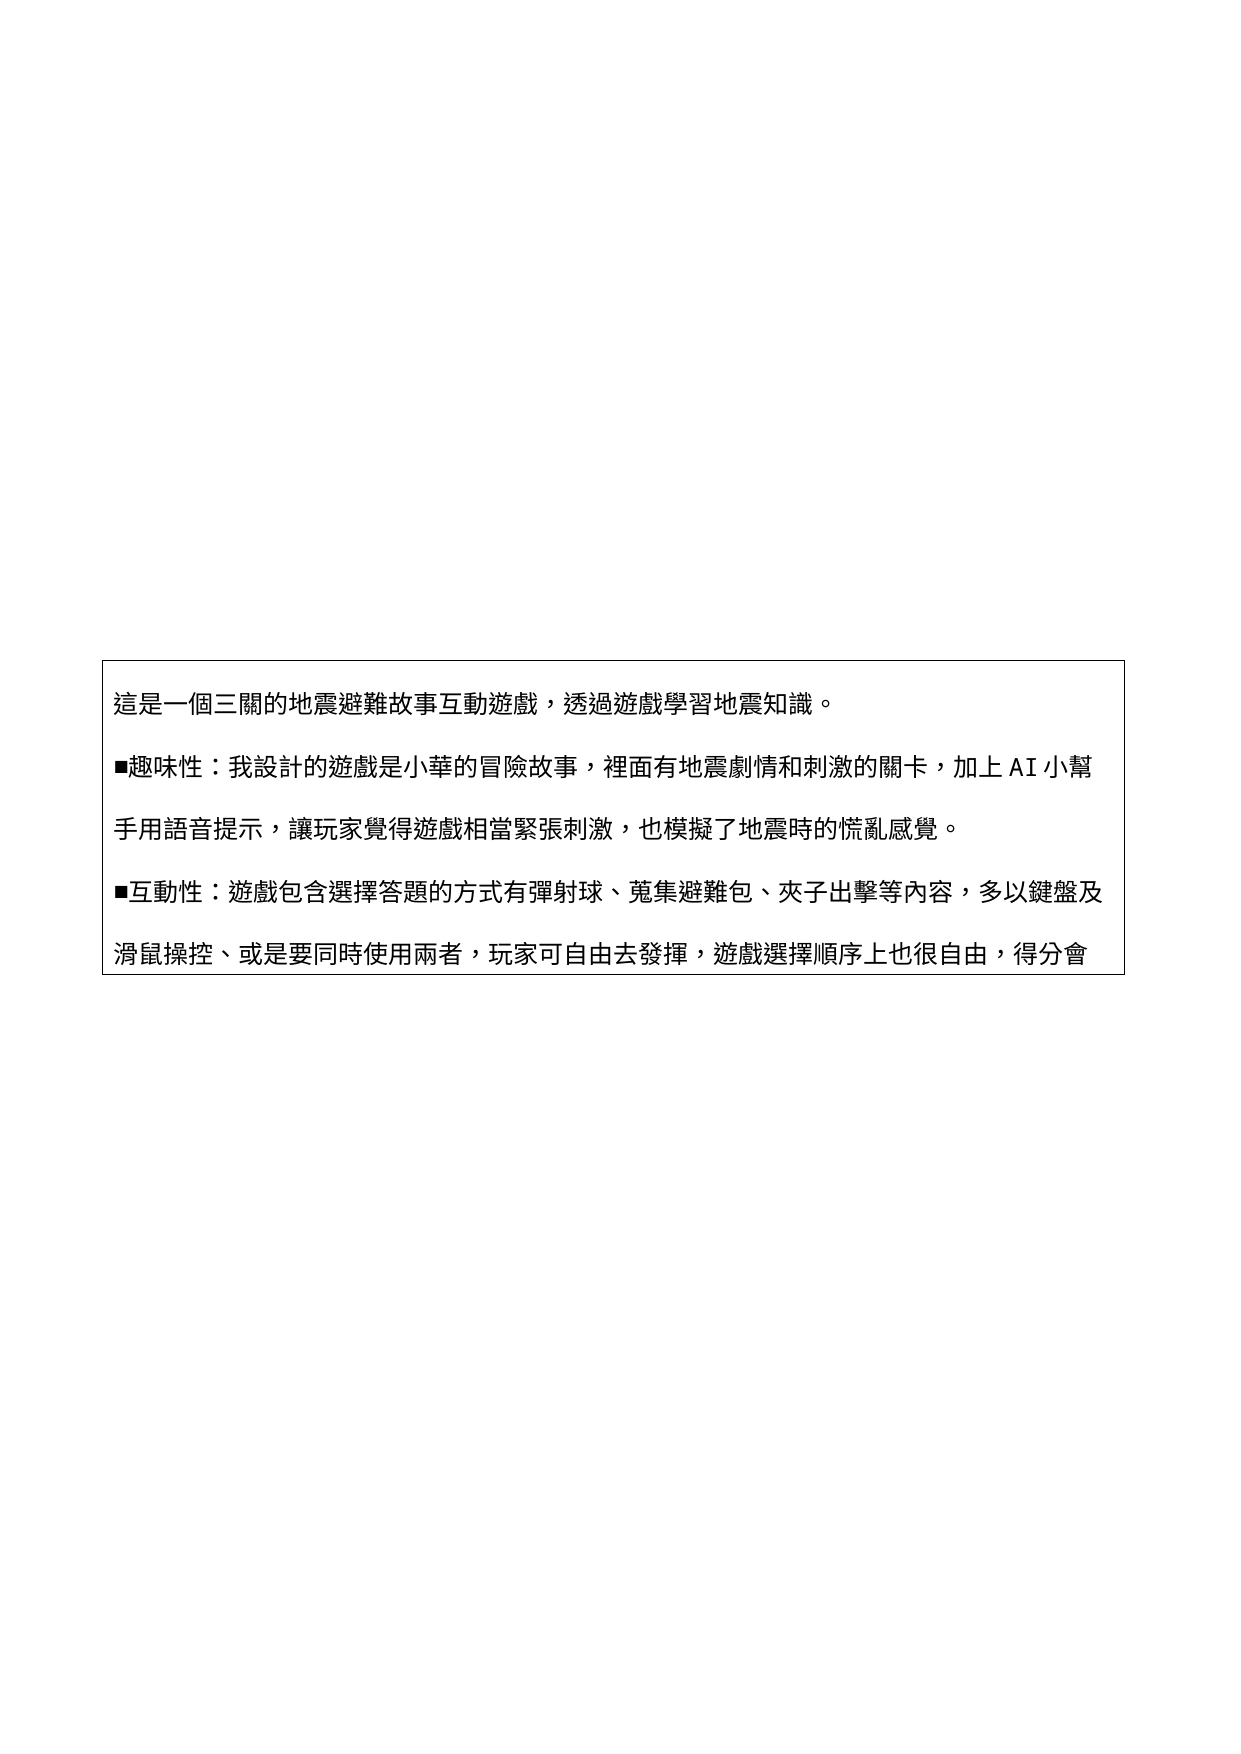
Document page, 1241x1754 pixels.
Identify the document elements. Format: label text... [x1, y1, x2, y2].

table_cell 這是一個三關的地震避難故事互動遊戲，透過遊戲學習地震知識。 ■趣味性：我設計的遊戲是小華的冒險故事，裡面有地震劇情和刺激的關卡，加上AI小幫手用語音提示，讓玩家覺得遊戲相當緊張刺激，也模擬了地震時的慌亂感覺。 ■互動性：遊戲包含選擇答題的方式有彈射球、蒐集避難包、夾子出擊等內容，多以鍵盤及滑鼠操控、或是要同時使用兩者，玩家可自由去發揮，遊戲選擇順序上也很自由，得分會 [103, 661, 1124, 973]
